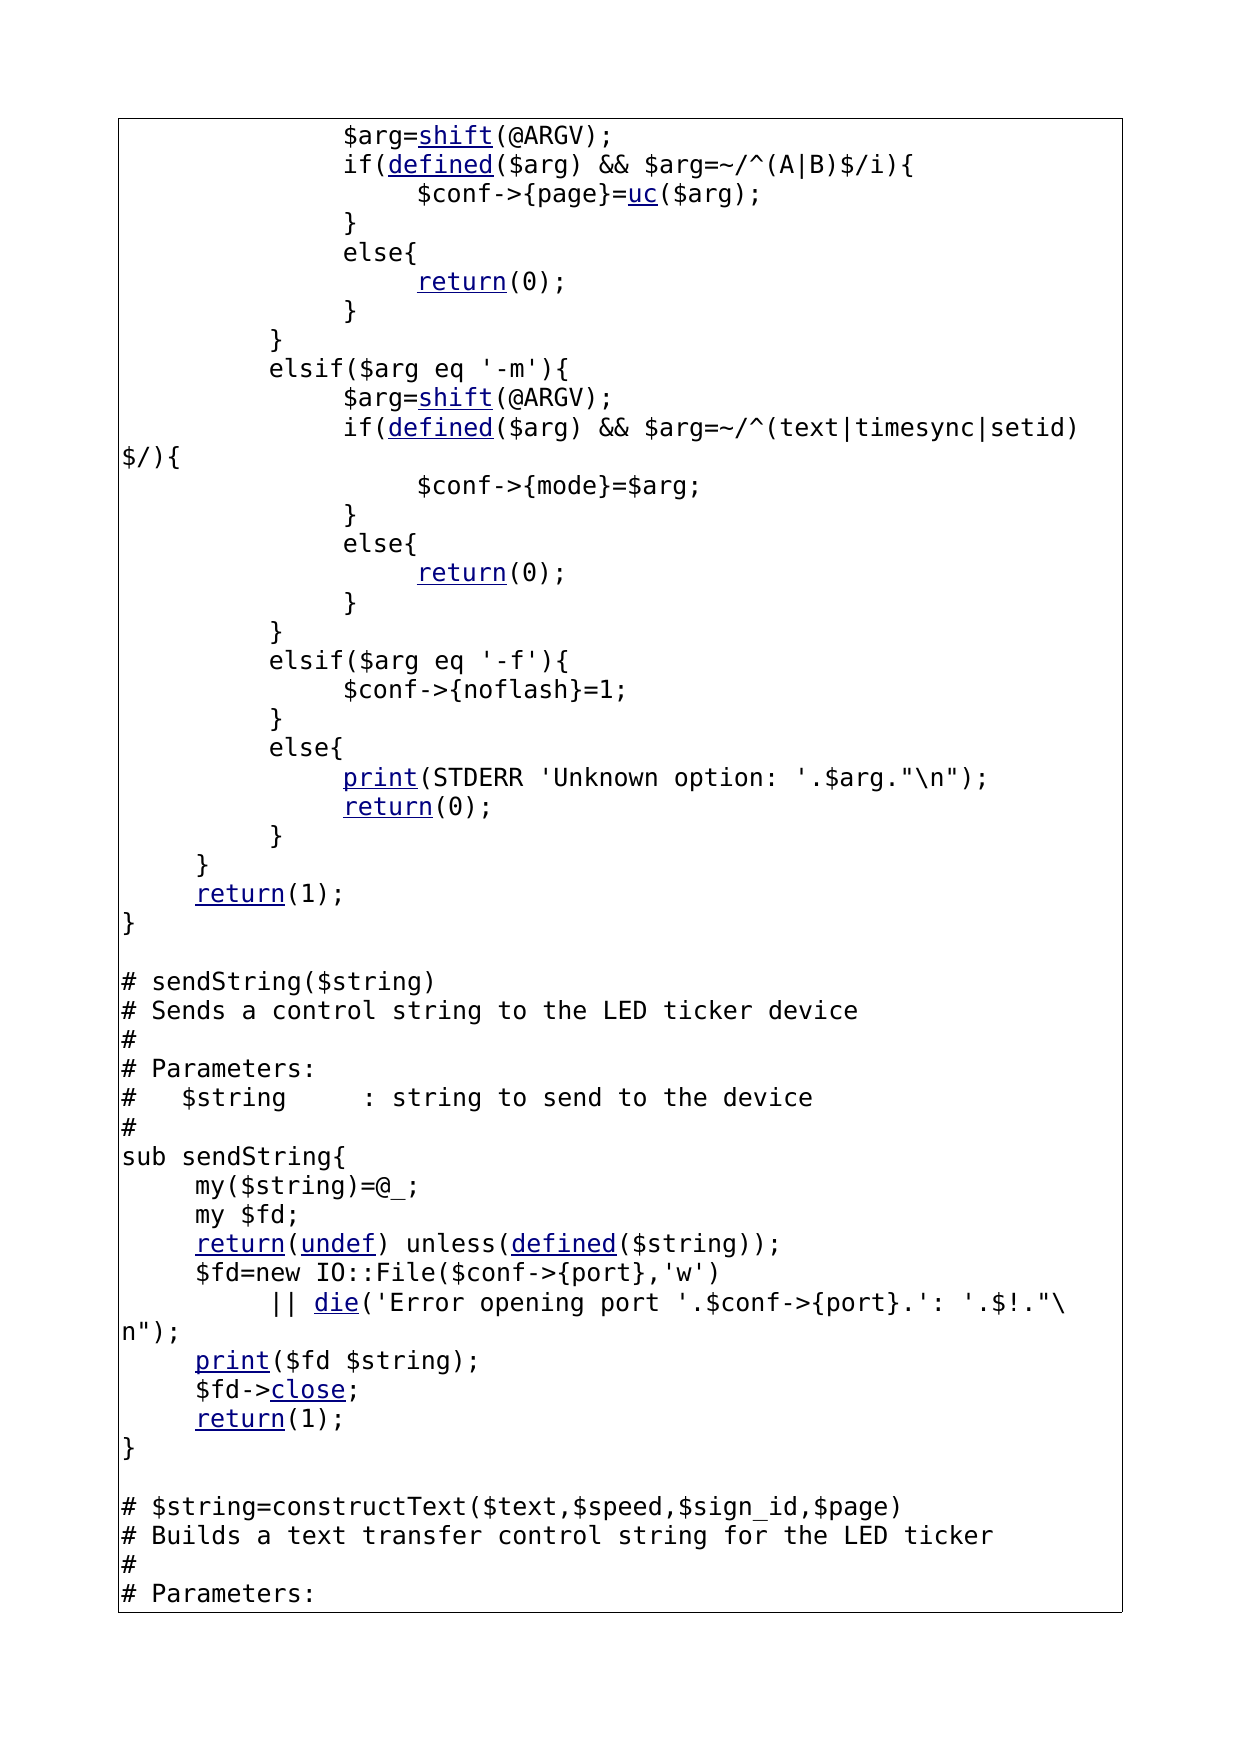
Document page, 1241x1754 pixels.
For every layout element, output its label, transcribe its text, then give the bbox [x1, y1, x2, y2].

table_header $arg=shift(@ARGV); if(defined($arg) && $arg=~/^(A|B)$/i){ $conf->{page}=uc($arg); } else{ return(0); } } elsif($arg eq '-m'){ $arg=shift(@ARGV); if(defined($arg) && $arg=~/^(text|timesync|setid)$/){ $conf->{mode}=$arg; } else{ return(0); } } elsif($arg eq '-f'){ $conf->{noflash}=1; } else{ print(STDERR 'Unknown option: '.$arg."\n"); return(0); } } return(1); } # sendString($string) # Sends a control string to the LED ticker device # # Parameters: # $string : string to send to the device # sub sendString{ my($string)=@_; my $fd; return(undef) unless(defined($string)); $fd=new IO::File($conf->{port},'w') || die('Error opening port '.$conf->{port}.': '.$!."\n"); print($fd $string); $fd->close; return(1); } # $string=constructText($text,$speed,$sign_id,$page) # Builds a text transfer control string for the LED ticker # # Parameters: [119, 119, 1122, 1612]
